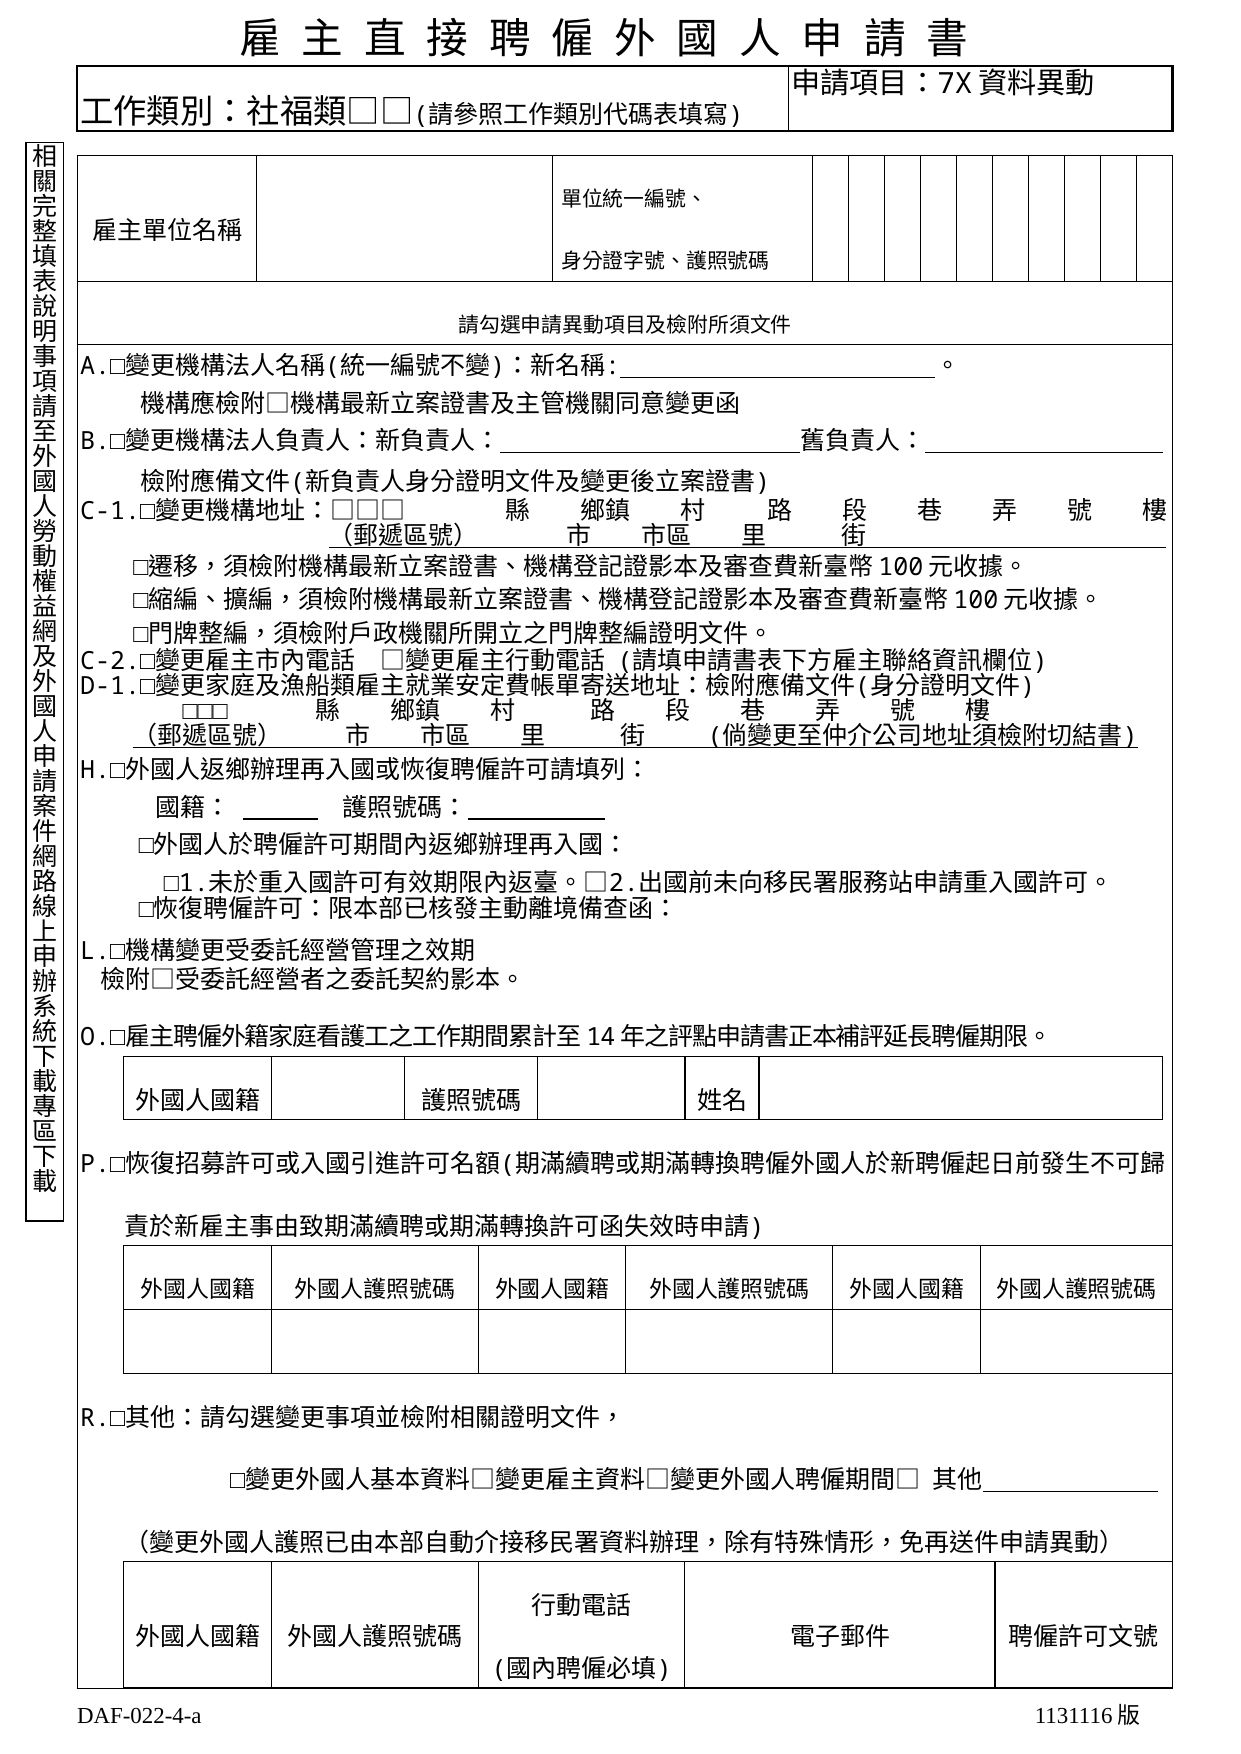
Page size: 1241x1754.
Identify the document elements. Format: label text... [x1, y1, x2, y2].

table_header [257, 156, 552, 281]
table_header [885, 156, 920, 281]
table_header [849, 156, 884, 281]
table_cell [833, 1310, 980, 1372]
table_header [272, 1057, 404, 1119]
table_header 外國人國籍 [833, 1246, 980, 1309]
table_header 姓名 [686, 1057, 758, 1119]
table_cell [124, 1310, 271, 1372]
table_header [1065, 156, 1100, 281]
table_header [1137, 156, 1172, 281]
table_header 外國人國籍 [124, 1562, 271, 1687]
table_header 外國人護照號碼 [272, 1562, 478, 1687]
table_header 外國人國籍 [124, 1246, 271, 1309]
table_header [957, 156, 992, 281]
table_header [921, 156, 956, 281]
table_header 外國人護照號碼 [626, 1246, 832, 1309]
text 相關完整填表說明事項請至外國人勞動權益網及外國人申請案件網路線上申辦系統下載專區下載 [27, 143, 63, 1220]
table_cell 請勾選申請異動項目及檢附所須文件 [78, 282, 1172, 344]
table_header 單位統一編號、 身分證字號、護照號碼 [553, 156, 812, 281]
table_header 外國人護照號碼 [981, 1246, 1172, 1309]
table_header 電子郵件 [685, 1562, 994, 1687]
table_header [1101, 156, 1136, 281]
table_cell A.□變更機構法人名稱(統一編號不變)：新名稱: 。 機構應檢附□機構最新立案證書及主管機關同意變更函 B.□變更機構法人負責人：新負責人： 舊負責人： 檢附應備文件(新負責人身分證明文件及變更後立案證書) C-1.□變更機構地址：□□□ 縣 鄉鎮 村 路 段 巷 弄 號 樓 （郵遞區號） 市 市區 里 街 □遷移，須檢附機構最新立案證書、機構登記證影本及審查費新臺幣100元收據。 □縮編、擴編，須檢附機構最新立案證書、機構登記證影本及審查費新臺幣100元收據。 □門牌整編，須檢附戶政機關所開立之門牌整編證明文件。 C-2.□變更雇主市內電話 □變更雇主行動電話 (請填申請書表下方雇主聯絡資訊欄位) D-1.□變更家庭及漁船類雇主就業安定費帳單寄送地址：檢附應備文件(身分證明文件) □□□ 縣 鄉鎮 村 路 段 巷 弄 號 樓 （郵遞區號） 市 市區 里 街 (倘變更至仲介公司地址須檢附切結書) H.□外國人返鄉辦理再入國或恢復聘僱許可請填列： 國籍： 護照號碼： □外國人於聘僱許可期間內返鄉辦理再入國： □1.未於重入國許可有效期限內返臺。□2.出國前未向移民署服務站申請重入國許可。 □恢復聘僱許可：限本部已核發主動離境備查函： L.□機構變更受委託經營管理之效期 檢附□受委託經營者之委託契約影本。 O.□雇主聘僱外籍家庭看護工之工作期間累計至14年之評點申請書正本補評延長聘僱期限。 P.□恢復招募許可或入國引進許可名額(期滿續聘或期滿轉換聘僱外國人於新聘僱起日前發生不可歸責於新雇主事由致期滿續聘或期滿轉換許可函失效時申請) R.□其他：請勾選變更事項並檢附相關證明文件， □變更外國人基本資料□變更雇主資料□變更外國人聘僱期間□ 其他 （變更外國人護照已由本部自動介接移民署資料辦理，除有特殊情形，免再送件申請異動） [78, 345, 1172, 1688]
table_header 外國人國籍 [479, 1246, 625, 1309]
table_header 聘僱許可文號 [996, 1562, 1172, 1687]
table_header 雇主單位名稱 [78, 156, 256, 281]
table_header 外國人護照號碼 [272, 1246, 478, 1309]
table_header 申請項目：7X資料異動 [789, 67, 1171, 130]
table_header 外國人國籍 [124, 1057, 271, 1119]
table_cell [626, 1310, 832, 1372]
table_cell [272, 1310, 478, 1372]
table_cell [981, 1310, 1172, 1372]
table_header [538, 1057, 684, 1119]
table_header [813, 156, 848, 281]
table_header [760, 1057, 1162, 1119]
table_header [1029, 156, 1064, 281]
table_header 工作類別：社福類□□(請參照工作類別代碼表填寫) [78, 67, 788, 130]
text 雇 主 直 接 聘 僱 外 國 人 申 請 書 [74, 5, 1163, 65]
table_header 行動電話 (國內聘僱必填) [479, 1562, 684, 1687]
table_header 護照號碼 [405, 1057, 537, 1119]
table_cell [479, 1310, 625, 1372]
table_header [993, 156, 1028, 281]
